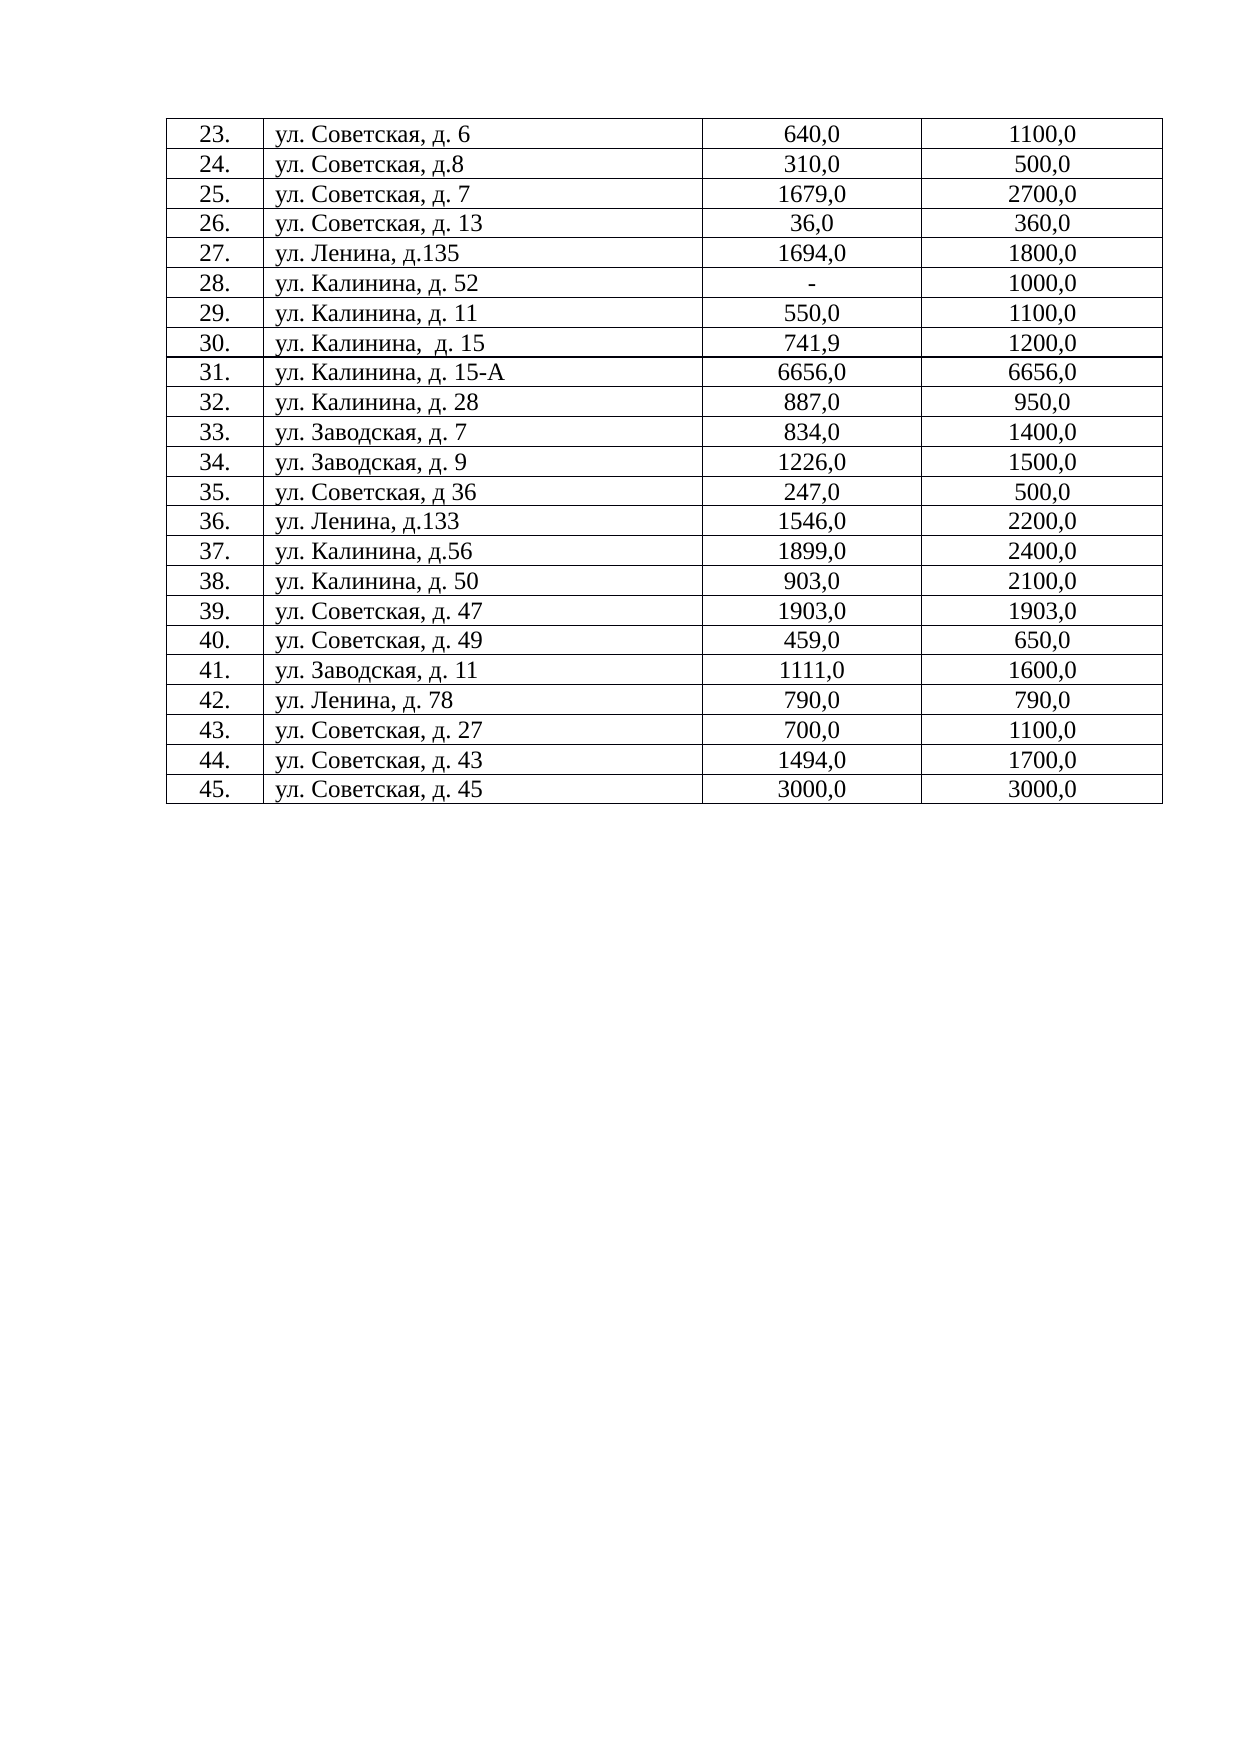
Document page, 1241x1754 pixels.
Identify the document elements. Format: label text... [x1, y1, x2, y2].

table_cell 1226,0 [703, 447, 921, 476]
table_cell 500,0 [922, 149, 1162, 178]
table_cell ул. Советская, д.8 [264, 149, 702, 178]
table_cell ул. Ленина, д.133 [264, 506, 702, 535]
table_cell 1100,0 [922, 119, 1162, 148]
table_cell ул. Калинина, д. 28 [264, 387, 702, 416]
table_cell ул. Советская, д. 45 [264, 775, 702, 803]
table_cell 1694,0 [703, 238, 921, 267]
table_cell 1700,0 [922, 745, 1162, 773]
table_cell 550,0 [703, 298, 921, 327]
table_cell 44. [167, 745, 263, 773]
table_cell 3000,0 [703, 775, 921, 803]
table_cell 25. [167, 179, 263, 207]
table_cell ул. Ленина, д. 78 [264, 685, 702, 714]
table_cell 29. [167, 298, 263, 327]
table_cell ул. Заводская, д. 9 [264, 447, 702, 476]
table_cell 34. [167, 447, 263, 476]
table_cell 1679,0 [703, 179, 921, 207]
table_cell ул. Советская, д. 13 [264, 209, 702, 237]
table_cell 24. [167, 149, 263, 178]
table_cell 36,0 [703, 209, 921, 237]
table_cell 700,0 [703, 715, 921, 744]
table_cell 3000,0 [922, 775, 1162, 803]
table_cell 1546,0 [703, 506, 921, 535]
table_cell 887,0 [703, 387, 921, 416]
table_cell ул. Калинина, д. 11 [264, 298, 702, 327]
table_cell 30. [167, 328, 263, 356]
table_cell ул. Советская, д. 49 [264, 626, 702, 654]
table_cell ул. Калинина, д. 52 [264, 268, 702, 297]
table_cell 790,0 [922, 685, 1162, 714]
table_cell 42. [167, 685, 263, 714]
table_cell ул. Калинина, д.56 [264, 536, 702, 565]
table_cell 27. [167, 238, 263, 267]
table_cell 1600,0 [922, 655, 1162, 684]
table_cell 40. [167, 626, 263, 654]
table_cell 1899,0 [703, 536, 921, 565]
table_cell 1903,0 [922, 596, 1162, 624]
table_cell 2700,0 [922, 179, 1162, 207]
table_cell 650,0 [922, 626, 1162, 654]
table_cell ул. Заводская, д. 11 [264, 655, 702, 684]
table_cell 6656,0 [703, 358, 921, 386]
table_cell 950,0 [922, 387, 1162, 416]
table_cell 459,0 [703, 626, 921, 654]
table_cell ул. Калинина, д. 50 [264, 566, 702, 595]
table_cell 23. [167, 119, 263, 148]
table_cell 1800,0 [922, 238, 1162, 267]
table_cell 37. [167, 536, 263, 565]
table_cell 834,0 [703, 417, 921, 446]
table_cell 28. [167, 268, 263, 297]
table_cell 310,0 [703, 149, 921, 178]
table_cell 36. [167, 506, 263, 535]
table_cell ул. Советская, д. 7 [264, 179, 702, 207]
table_cell ул. Заводская, д. 7 [264, 417, 702, 446]
table_cell 1100,0 [922, 715, 1162, 744]
table_cell 2200,0 [922, 506, 1162, 535]
table_cell 790,0 [703, 685, 921, 714]
table_cell ул. Советская, д. 47 [264, 596, 702, 624]
table_cell 500,0 [922, 477, 1162, 505]
table_cell 39. [167, 596, 263, 624]
table_cell 1111,0 [703, 655, 921, 684]
table_cell 35. [167, 477, 263, 505]
table_cell 31. [167, 358, 263, 386]
table_cell 1000,0 [922, 268, 1162, 297]
table_cell 26. [167, 209, 263, 237]
table_cell ул. Советская, д. 6 [264, 119, 702, 148]
table_cell ул. Советская, д. 27 [264, 715, 702, 744]
table_cell 247,0 [703, 477, 921, 505]
table_cell 1200,0 [922, 328, 1162, 356]
table_cell 6656,0 [922, 358, 1162, 386]
table_cell 32. [167, 387, 263, 416]
table_cell 45. [167, 775, 263, 803]
table_cell 1494,0 [703, 745, 921, 773]
table_cell ул. Ленина, д.135 [264, 238, 702, 267]
table_cell 33. [167, 417, 263, 446]
table_cell 1100,0 [922, 298, 1162, 327]
table_cell 741,9 [703, 328, 921, 356]
table_cell 1903,0 [703, 596, 921, 624]
table_cell 2400,0 [922, 536, 1162, 565]
table_cell ул. Калинина, д. 15 [264, 328, 702, 356]
table_cell 903,0 [703, 566, 921, 595]
table_cell - [703, 268, 921, 297]
table_cell 1500,0 [922, 447, 1162, 476]
table_cell 41. [167, 655, 263, 684]
table_cell 43. [167, 715, 263, 744]
table_cell 640,0 [703, 119, 921, 148]
table_cell ул. Калинина, д. 15-А [264, 358, 702, 386]
table_cell ул. Советская, д 36 [264, 477, 702, 505]
table_cell ул. Советская, д. 43 [264, 745, 702, 773]
table_cell 38. [167, 566, 263, 595]
table_cell 1400,0 [922, 417, 1162, 446]
table_cell 360,0 [922, 209, 1162, 237]
table_cell 2100,0 [922, 566, 1162, 595]
